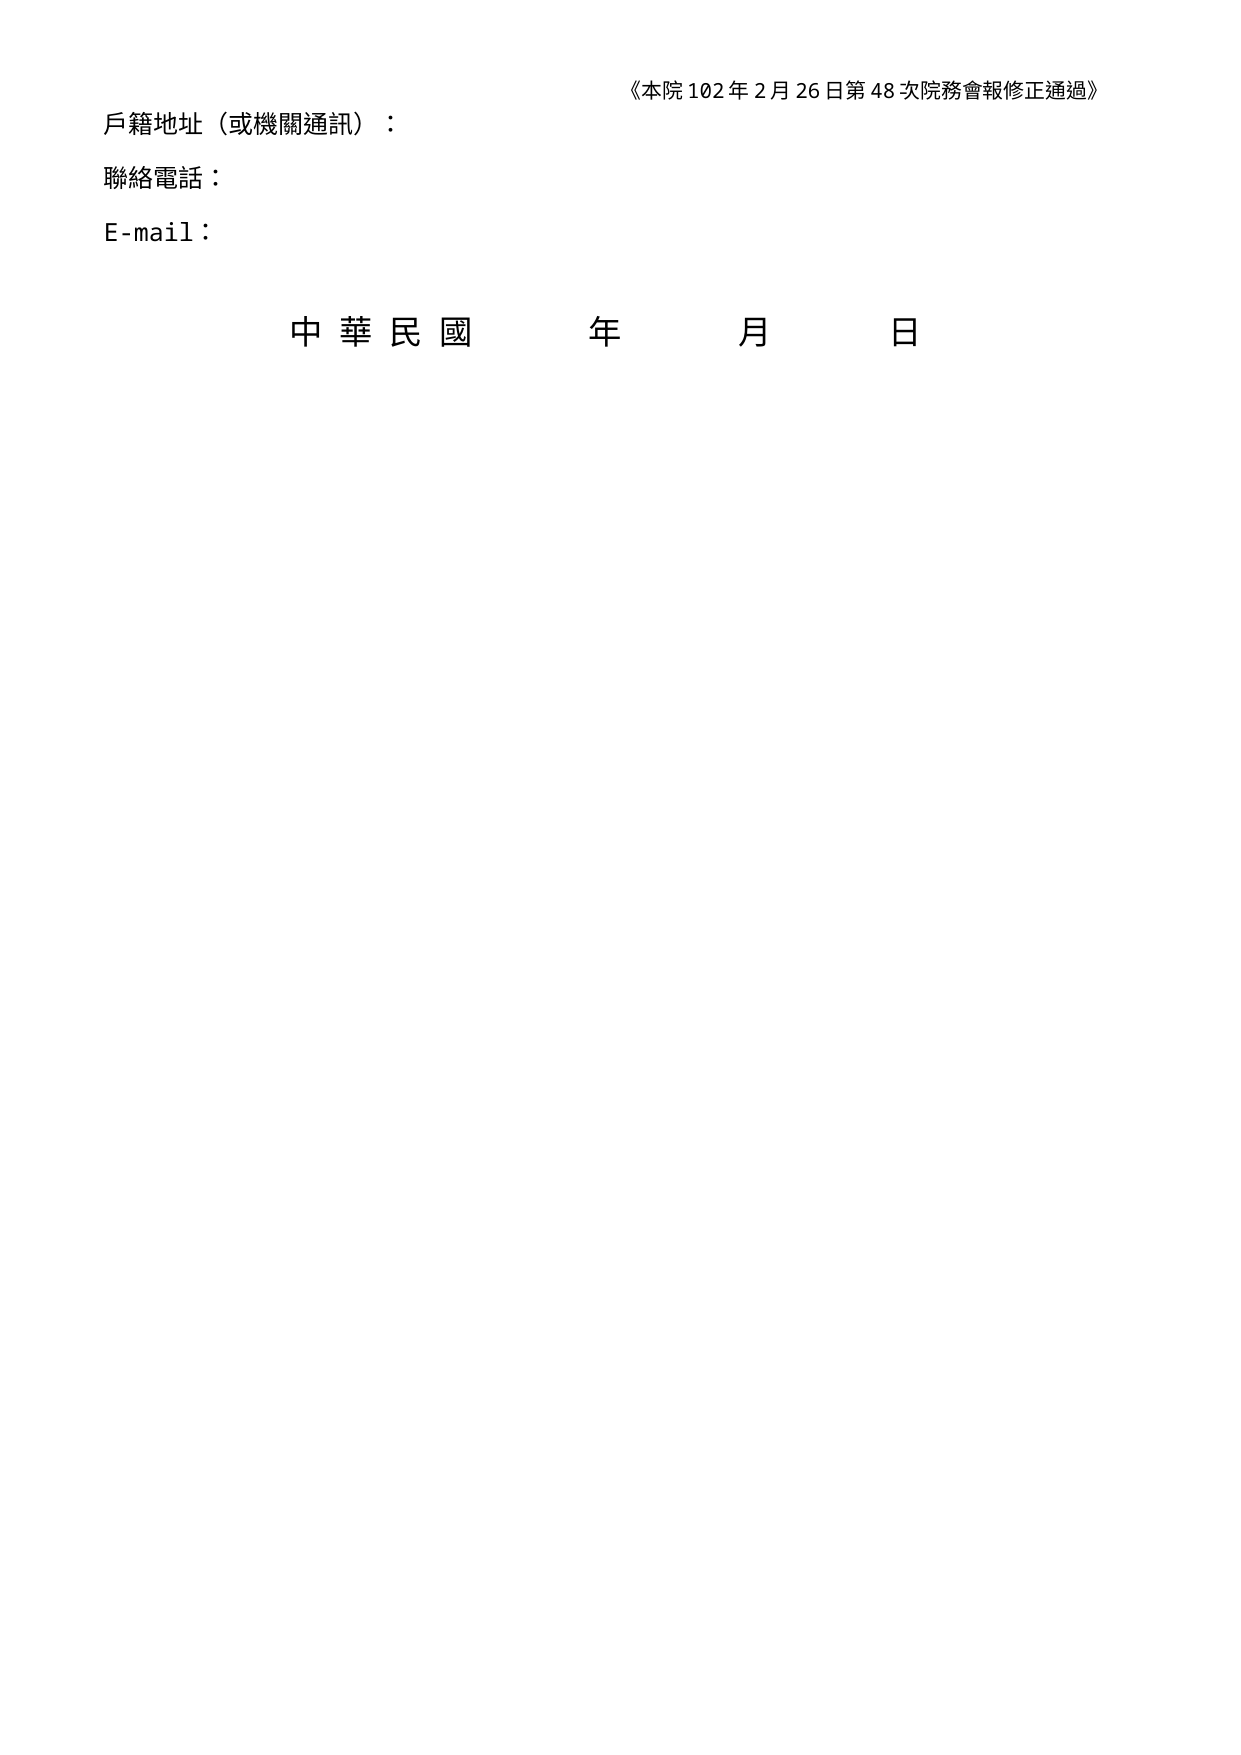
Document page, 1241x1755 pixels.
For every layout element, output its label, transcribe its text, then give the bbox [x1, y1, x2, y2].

text 聯絡電話： [103, 158, 1107, 195]
text E-mail： [103, 213, 1107, 249]
text 中華民國 年 月 日 [103, 306, 1107, 354]
text 戶籍地址（或機關通訊）： [103, 104, 1107, 140]
